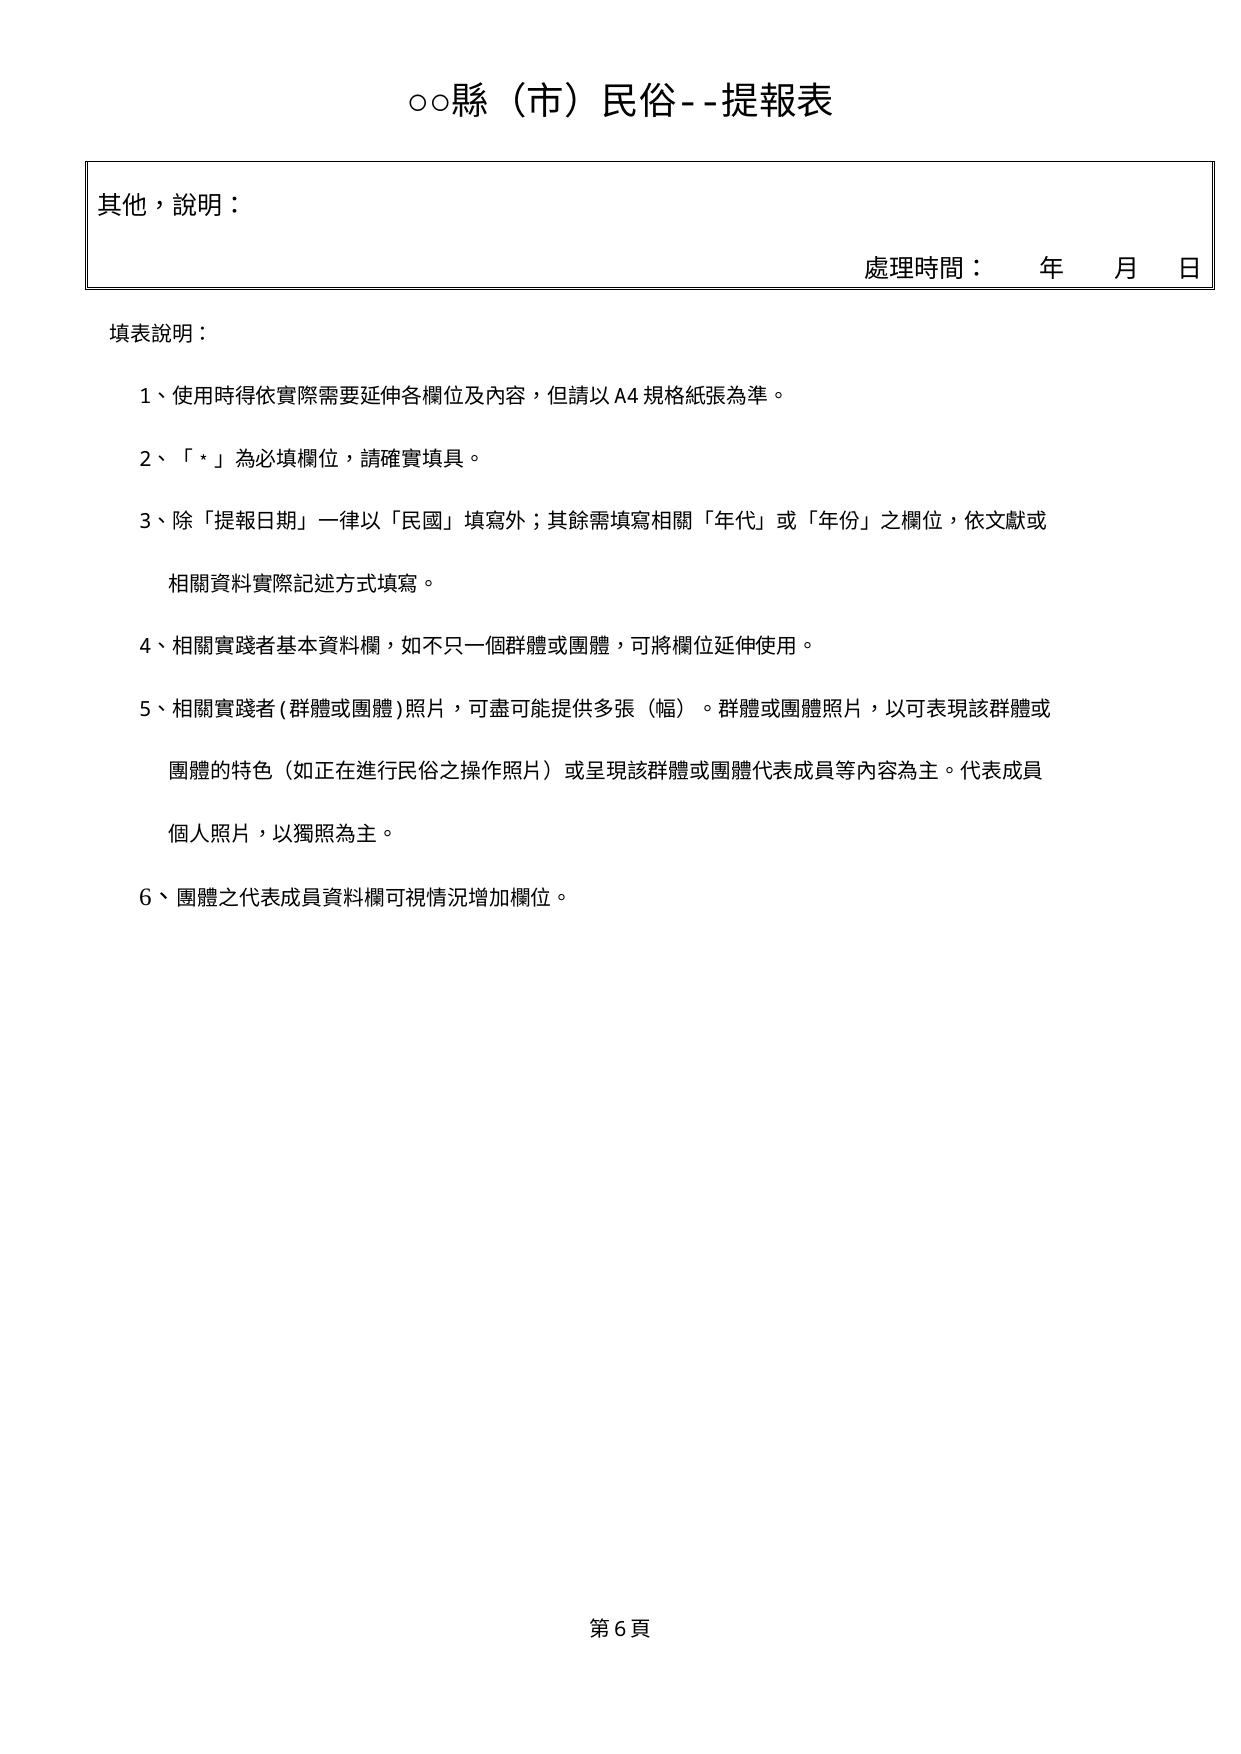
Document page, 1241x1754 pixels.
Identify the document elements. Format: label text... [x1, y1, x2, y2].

list 「﹡」為必填欄位，請確實填具。 [139, 415, 1057, 478]
text 填表說明： [109, 290, 1057, 353]
list 相關實踐者基本資料欄，如不只一個群體或團體，可將欄位延伸使用。 [139, 603, 1057, 665]
list 相關實踐者(群體或團體)照片，可盡可能提供多張（幅）。群體或團體照片，以可表現該群體或團體的特色（如正在進行民俗之操作照片）或呈現該群體或團體代表成員等內容為主。代表成員個人照片，以獨照為主。 [139, 665, 1057, 853]
list 除「提報日期」一律以「民國」填寫外；其餘需填寫相關「年代」或「年份」之欄位，依文獻或相關資料實際記述方式填寫。 [139, 478, 1057, 603]
list 使用時得依實際需要延伸各欄位及內容，但請以A4規格紙張為準。 [139, 353, 1057, 415]
list 團體之代表成員資料欄可視情況增加欄位。 [139, 853, 1057, 915]
table_cell 其他，說明： 處理時間： 年 月 日 [88, 162, 1212, 287]
